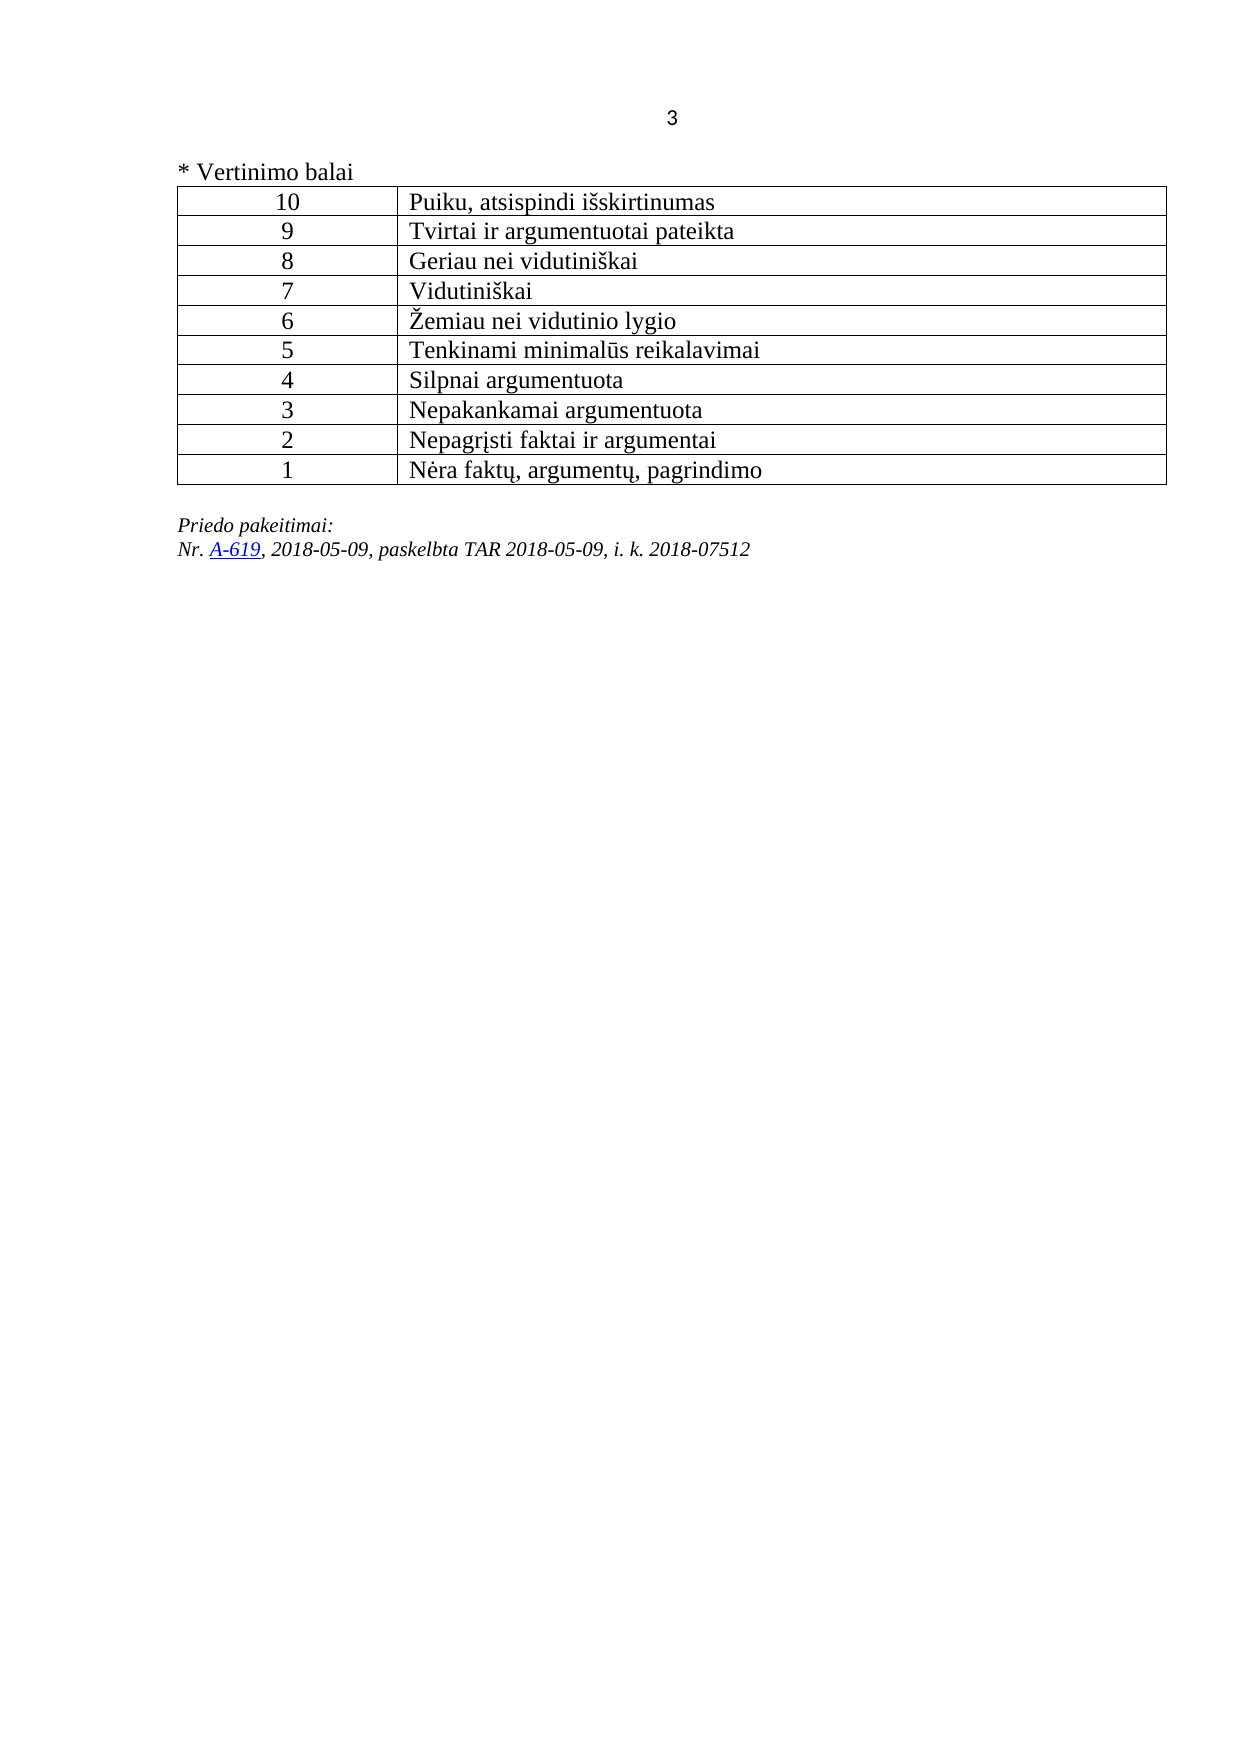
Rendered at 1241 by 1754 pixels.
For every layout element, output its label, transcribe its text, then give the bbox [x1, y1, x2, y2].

table_cell 3 [178, 395, 397, 424]
text Nr. A-619, 2018-05-09, paskelbta TAR 2018-05-09, i. k. 2018-07512 [177, 537, 1167, 561]
table_cell Nepakankamai argumentuota [398, 395, 1166, 424]
table_header Puiku, atsispindi išskirtinumas [398, 187, 1166, 215]
table_cell Nepagrįsti faktai ir argumentai [398, 425, 1166, 454]
table_cell Tenkinami minimalūs reikalavimai [398, 336, 1166, 364]
table_cell 8 [178, 246, 397, 275]
table_cell 2 [178, 425, 397, 454]
table_cell Geriau nei vidutiniškai [398, 246, 1166, 275]
table_cell 1 [178, 455, 397, 483]
table_cell Tvirtai ir argumentuotai pateikta [398, 216, 1166, 245]
table_cell Silpnai argumentuota [398, 365, 1166, 394]
text * Vertinimo balai [177, 157, 1167, 186]
table_cell 7 [178, 276, 397, 305]
table_header 10 [178, 187, 397, 215]
table_cell 6 [178, 306, 397, 334]
table_cell Nėra faktų, argumentų, pagrindimo [398, 455, 1166, 483]
table_cell 9 [178, 216, 397, 245]
table_cell 5 [178, 336, 397, 364]
table_cell Žemiau nei vidutinio lygio [398, 306, 1166, 334]
table_cell 4 [178, 365, 397, 394]
text Priedo pakeitimai: [177, 513, 1167, 537]
table_cell Vidutiniškai [398, 276, 1166, 305]
